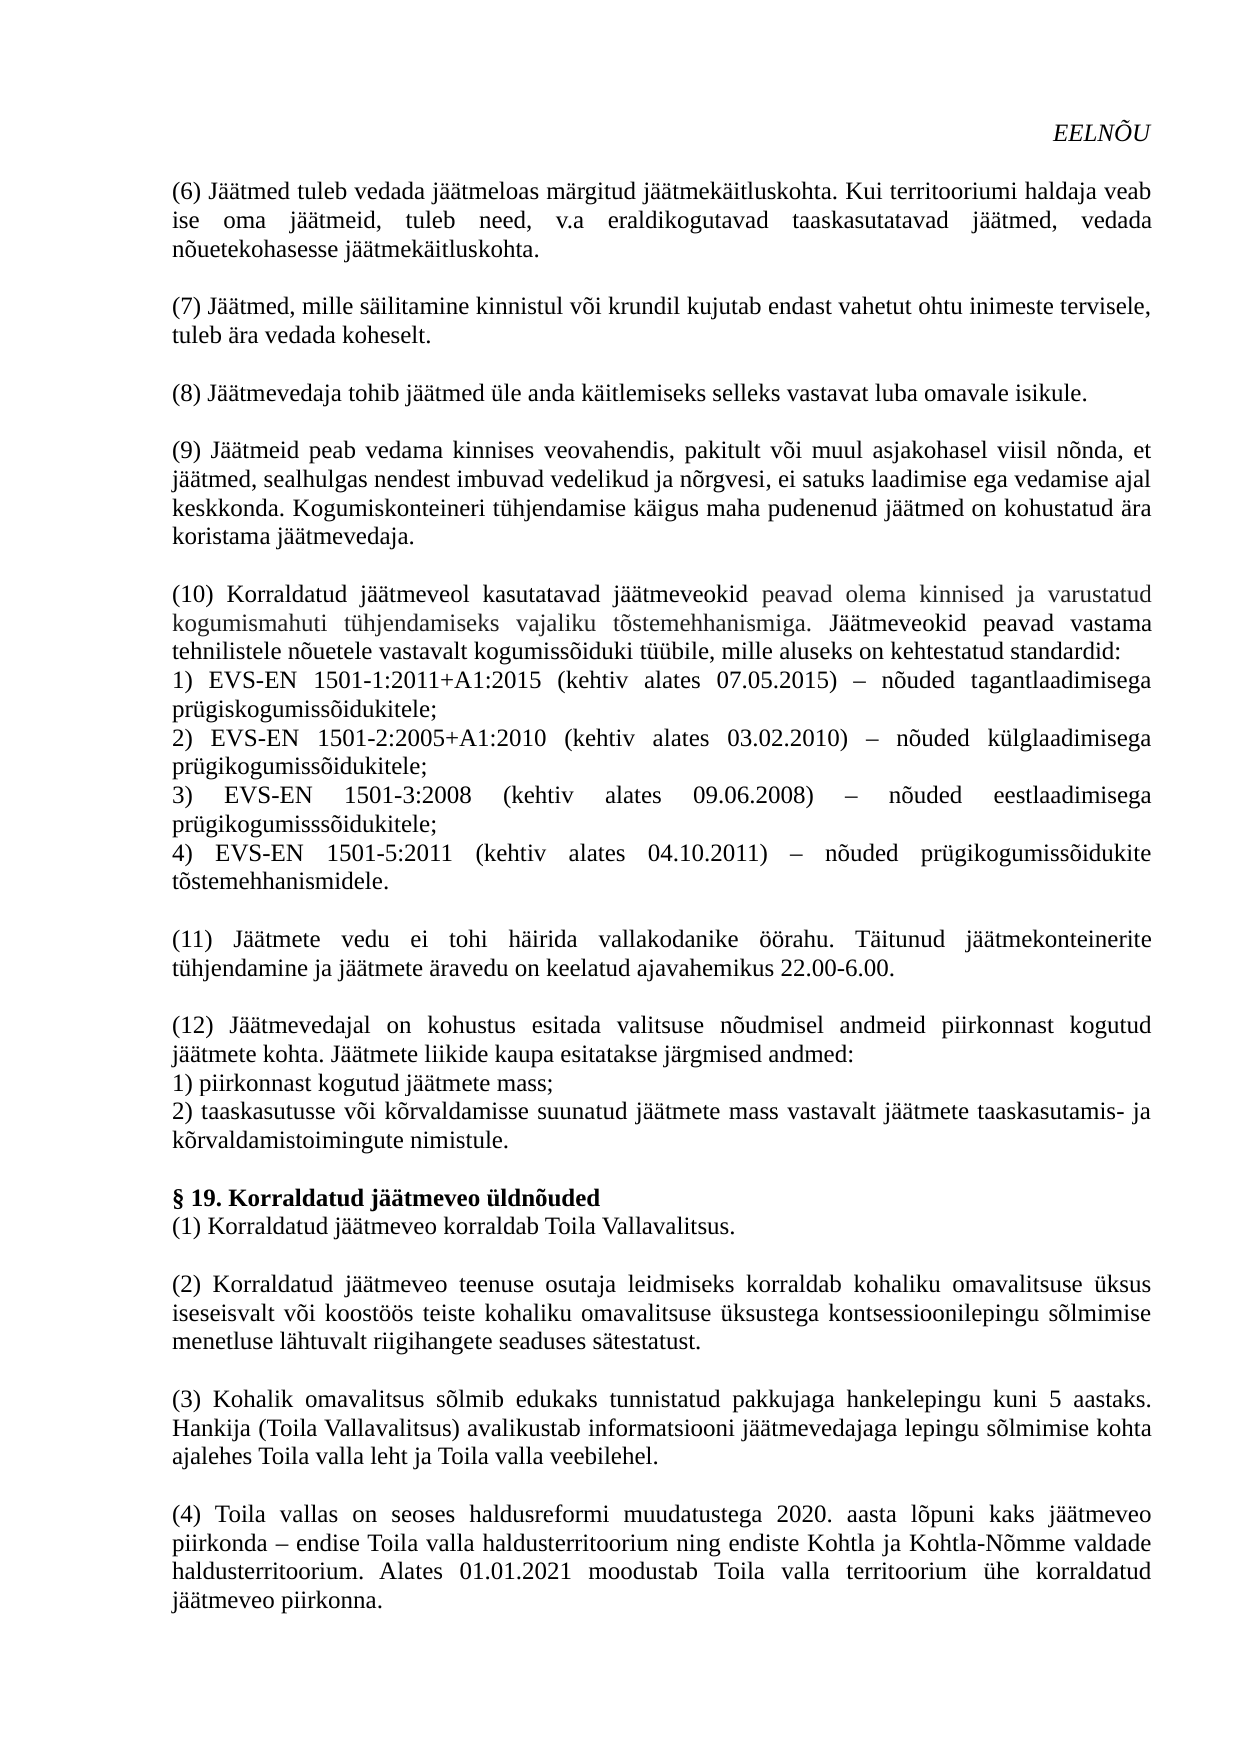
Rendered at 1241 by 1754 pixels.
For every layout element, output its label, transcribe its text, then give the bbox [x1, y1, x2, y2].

text (2) Korraldatud jäätmeveo teenuse osutaja leidmiseks korraldab kohaliku omavalitsuse üksus iseseisvalt või koostöös teiste kohaliku omavalitsuse üksustega kontsessioonilepingu sõlmimise menetluse lähtuvalt riigihangete seaduses sätestatust. [172, 1269, 1152, 1355]
text (3) Kohalik omavalitsus sõlmib edukaks tunnistatud pakkujaga hankelepingu kuni 5 aastaks. Hankija (Toila Vallavalitsus) avalikustab informatsiooni jäätmevedajaga lepingu sõlmimise kohta ajalehes Toila valla leht ja Toila valla veebilehel. [172, 1384, 1152, 1470]
text 4) EVS-EN 1501-5:2011 (kehtiv alates 04.10.2011) – nõuded prügikogumissõidukite tõstemehhanismidele. [172, 838, 1152, 895]
text (11) Jäätmete vedu ei tohi häirida vallakodanike öörahu. Täitunud jäätmekonteinerite tühjendamine ja jäätmete äravedu on keelatud ajavahemikus 22.00-6.00. [172, 924, 1152, 981]
text 1) piirkonnast kogutud jäätmete mass; [172, 1068, 1152, 1096]
text 1) EVS-EN 1501-1:2011+A1:2015 (kehtiv alates 07.05.2015) – nõuded tagantlaadimisega prügiskogumissõidukitele; [172, 665, 1152, 723]
text (12) Jäätmevedajal on kohustus esitada valitsuse nõudmisel andmeid piirkonnast kogutud jäätmete kohta. Jäätmete liikide kaupa esitatakse järgmised andmed: [172, 1010, 1152, 1068]
text (1) Korraldatud jäätmeveo korraldab Toila Vallavalitsus. [172, 1211, 1152, 1240]
text § 19. Korraldatud jäätmeveo üldnõuded [172, 1183, 1152, 1211]
text (10) Korraldatud jäätmeveol kasutatavad jäätmeveokid peavad olema kinnised ja varustatud kogumismahuti tühjendamiseks vajaliku tõstemehhanismiga. Jäätmeveokid peavad vastama tehnilistele nõuetele vastavalt kogumissõiduki tüübile, mille aluseks on kehtestatud standardid: [172, 579, 1152, 665]
text (6) Jäätmed tuleb vedada jäätmeloas märgitud jäätmekäitluskohta. Kui territooriumi haldaja veab ise oma jäätmeid, tuleb need, v.a eraldikogutavad taaskasutatavad jäätmed, vedada nõuetekohasesse jäätmekäitluskohta. [172, 176, 1152, 263]
text (7) Jäätmed, mille säilitamine kinnistul või krundil kujutab endast vahetut ohtu inimeste tervisele, tuleb ära vedada koheselt. [172, 291, 1152, 349]
text (9) Jäätmeid peab vedama kinnises veovahendis, pakitult või muul asjakohasel viisil nõnda, et jäätmed, sealhulgas nendest imbuvad vedelikud ja nõrgvesi, ei satuks laadimise ega vedamise ajal keskkonda. Kogumiskonteineri tühjendamise käigus maha pudenenud jäätmed on kohustatud ära koristama jäätmevedaja. [172, 435, 1152, 550]
text (4) Toila vallas on seoses haldusreformi muudatustega 2020. aasta lõpuni kaks jäätmeveo piirkonda – endise Toila valla haldusterritoorium ning endiste Kohtla ja Kohtla-Nõmme valdade haldusterritoorium. Alates 01.01.2021 moodustab Toila valla territoorium ühe korraldatud jäätmeveo piirkonna. [172, 1499, 1152, 1614]
text 2) EVS-EN 1501-2:2005+A1:2010 (kehtiv alates 03.02.2010) – nõuded külglaadimisega prügikogumissõidukitele; [172, 723, 1152, 780]
text 2) taaskasutusse või kõrvaldamisse suunatud jäätmete mass vastavalt jäätmete taaskasutamis- ja kõrvaldamistoimingute nimistule. [172, 1096, 1152, 1154]
text (8) Jäätmevedaja tohib jäätmed üle anda käitlemiseks selleks vastavat luba omavale isikule. [172, 378, 1152, 406]
text 3) EVS-EN 1501-3:2008 (kehtiv alates 09.06.2008) – nõuded eestlaadimisega prügikogumisssõidukitele; [172, 780, 1152, 838]
